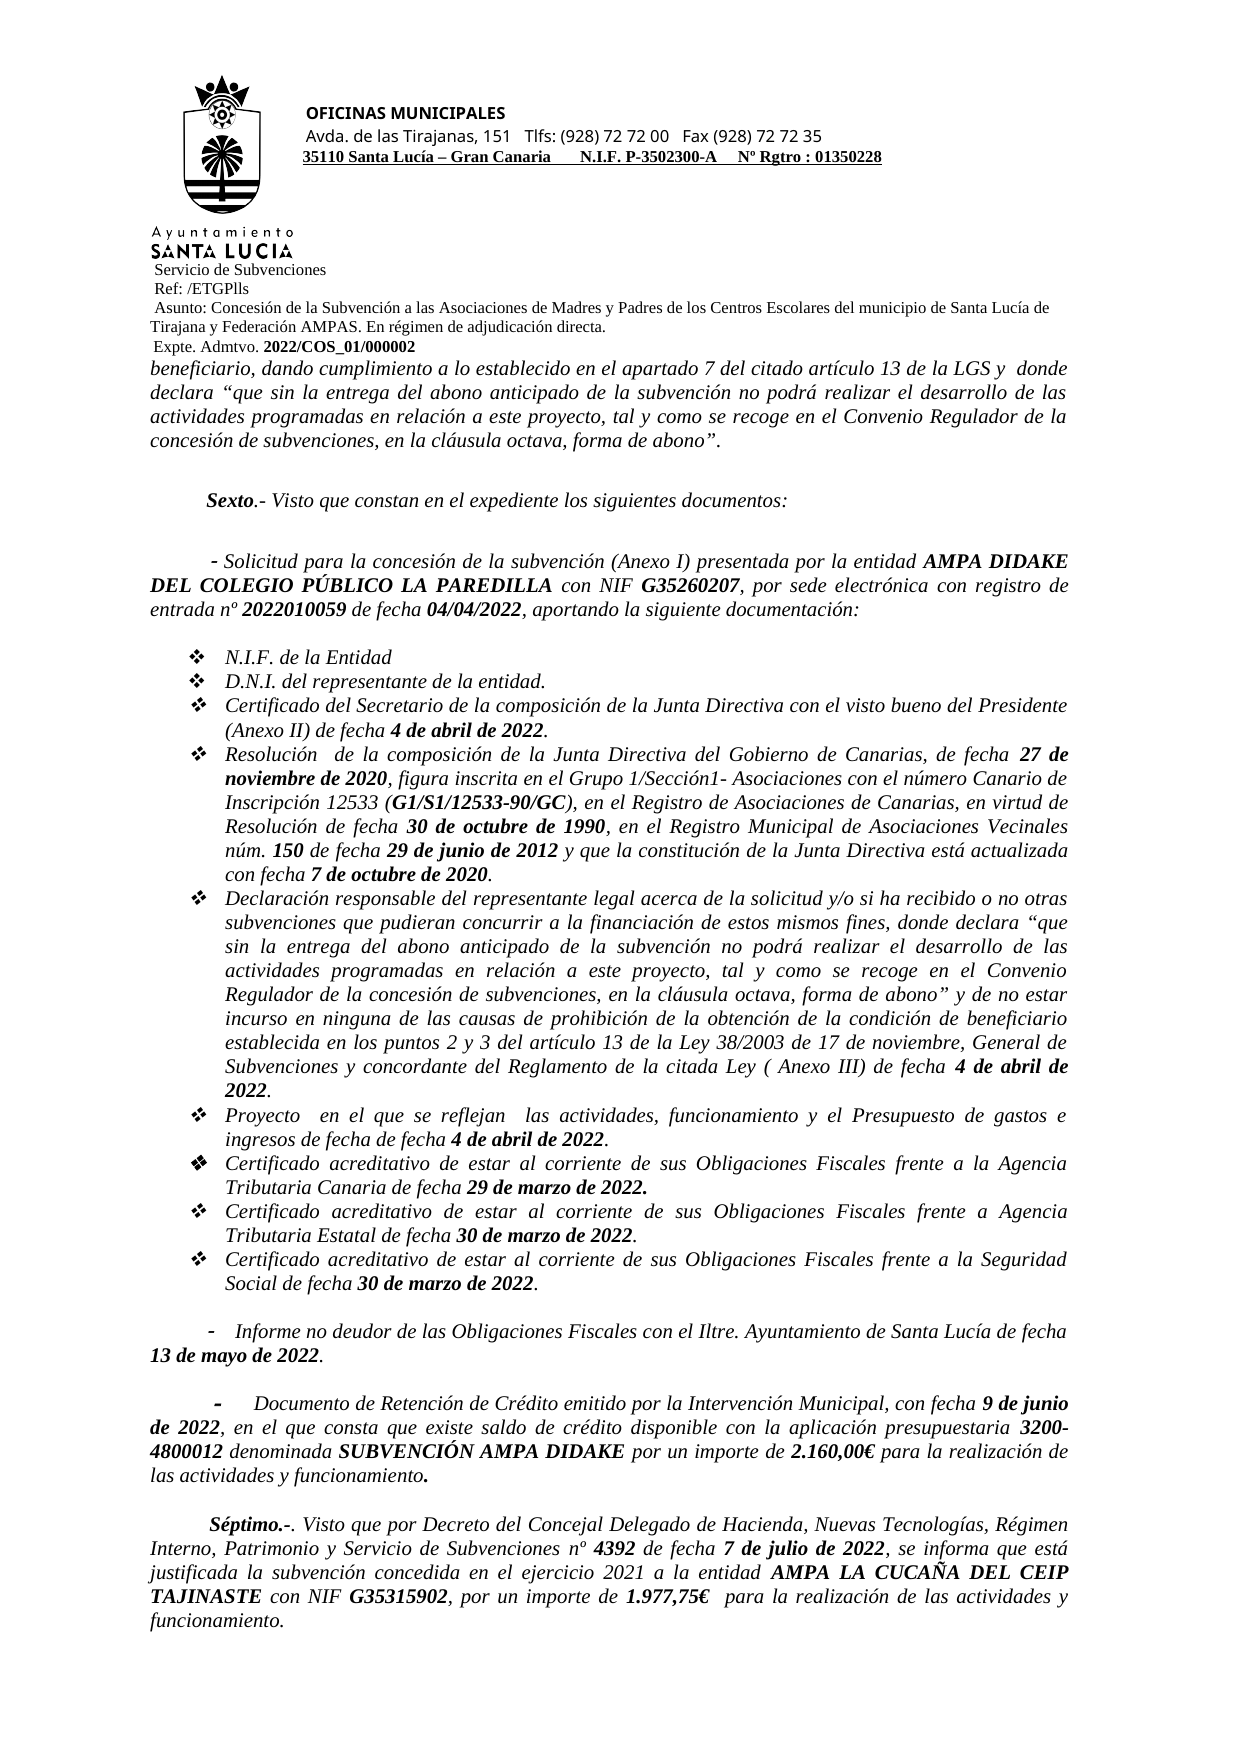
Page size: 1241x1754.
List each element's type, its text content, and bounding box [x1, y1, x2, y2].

list N.I.F. de la Entidad [187, 645, 1069, 669]
list Certificado acreditativo de estar al corriente de sus Obligaciones Fiscales frente a la Seguridad Social de fecha 30 de marzo de 2022. [187, 1247, 1069, 1295]
list Declaración responsable del representante legal acerca de la solicitud y/o si ha recibido o no otras subvenciones que pudieran concurrir a la financiación de estos mismos fines, donde declara “que sin la entrega del abono anticipado de la subvención no podrá realizar el desarrollo de las actividades programadas en relación a este proyecto, tal y como se recoge en el Convenio Regulador de la concesión de subvenciones, en la cláusula octava, forma de abono” y de no estar incurso en ninguna de las causas de prohibición de la obtención de la condición de beneficiario establecida en los puntos 2 y 3 del artículo 13 de la Ley 38/2003 de 17 de noviembre, General de Subvenciones y concordante del Reglamento de la citada Ley ( Anexo III) de fecha 4 de abril de 2022. [187, 886, 1069, 1102]
list Certificado del Secretario de la composición de la Junta Directiva con el visto bueno del Presidente (Anexo II) de fecha 4 de abril de 2022. [187, 693, 1069, 742]
list Certificado acreditativo de estar al corriente de sus Obligaciones Fiscales frente a la Agencia Tributaria Canaria de fecha 29 de marzo de 2022. [187, 1151, 1069, 1199]
text beneficiario, dando cumplimiento a lo establecido en el apartado 7 del citado artículo 13 de la LGS y donde declara “que sin la entrega del abono anticipado de la subvención no podrá realizar el desarrollo de las actividades programadas en relación a este proyecto, tal y como se recoge en el Convenio Regulador de la concesión de subvenciones, en la cláusula octava, forma de abono”. [150, 356, 1069, 452]
list D.N.I. del representante de la entidad. [187, 669, 1069, 693]
list Documento de Retención de Crédito emitido por la Intervención Municipal, con fecha 9 de junio de 2022, en el que consta que existe saldo de crédito disponible con la aplicación presupuestaria 3200-4800012 denominada SUBVENCIÓN AMPA DIDAKE por un importe de 2.160,00€ para la realización de las actividades y funcionamiento. [150, 1391, 1069, 1487]
list Proyecto en el que se reflejan las actividades, funcionamiento y el Presupuesto de gastos e ingresos de fecha de fecha 4 de abril de 2022. [187, 1102, 1069, 1151]
list Solicitud para la concesión de la subvención (Anexo I) presentada por la entidad AMPA DIDAKE DEL COLEGIO PÚBLICO LA PAREDILLA con NIF G35260207, por sede electrónica con registro de entrada nº 2022010059 de fecha 04/04/2022, aportando la siguiente documentación: [150, 549, 1069, 621]
text Séptimo.-. Visto que por Decreto del Concejal Delegado de Hacienda, Nuevas Tecnologías, Régimen Interno, Patrimonio y Servicio de Subvenciones nº 4392 de fecha 7 de julio de 2022, se informa que está justificada la subvención concedida en el ejercicio 2021 a la entidad AMPA LA CUCAÑA DEL CEIP TAJINASTE con NIF G35315902, por un importe de 1.977,75€ para la realización de las actividades y funcionamiento. [150, 1512, 1069, 1632]
list Informe no deudor de las Obligaciones Fiscales con el Iltre. Ayuntamiento de Santa Lucía de fecha 13 de mayo de 2022. [150, 1319, 1069, 1367]
list Certificado acreditativo de estar al corriente de sus Obligaciones Fiscales frente a Agencia Tributaria Estatal de fecha 30 de marzo de 2022. [187, 1199, 1069, 1247]
text Sexto.- Visto que constan en el expediente los siguientes documentos: [150, 488, 1069, 512]
list Resolución de la composición de la Junta Directiva del Gobierno de Canarias, de fecha 27 de noviembre de 2020, figura inscrita en el Grupo 1/Sección1- Asociaciones con el número Canario de Inscripción 12533 (G1/S1/12533-90/GC), en el Registro de Asociaciones de Canarias, en virtud de Resolución de fecha 30 de octubre de 1990, en el Registro Municipal de Asociaciones Vecinales núm. 150 de fecha 29 de junio de 2012 y que la constitución de la Junta Directiva está actualizada con fecha 7 de octubre de 2020. [187, 742, 1069, 886]
